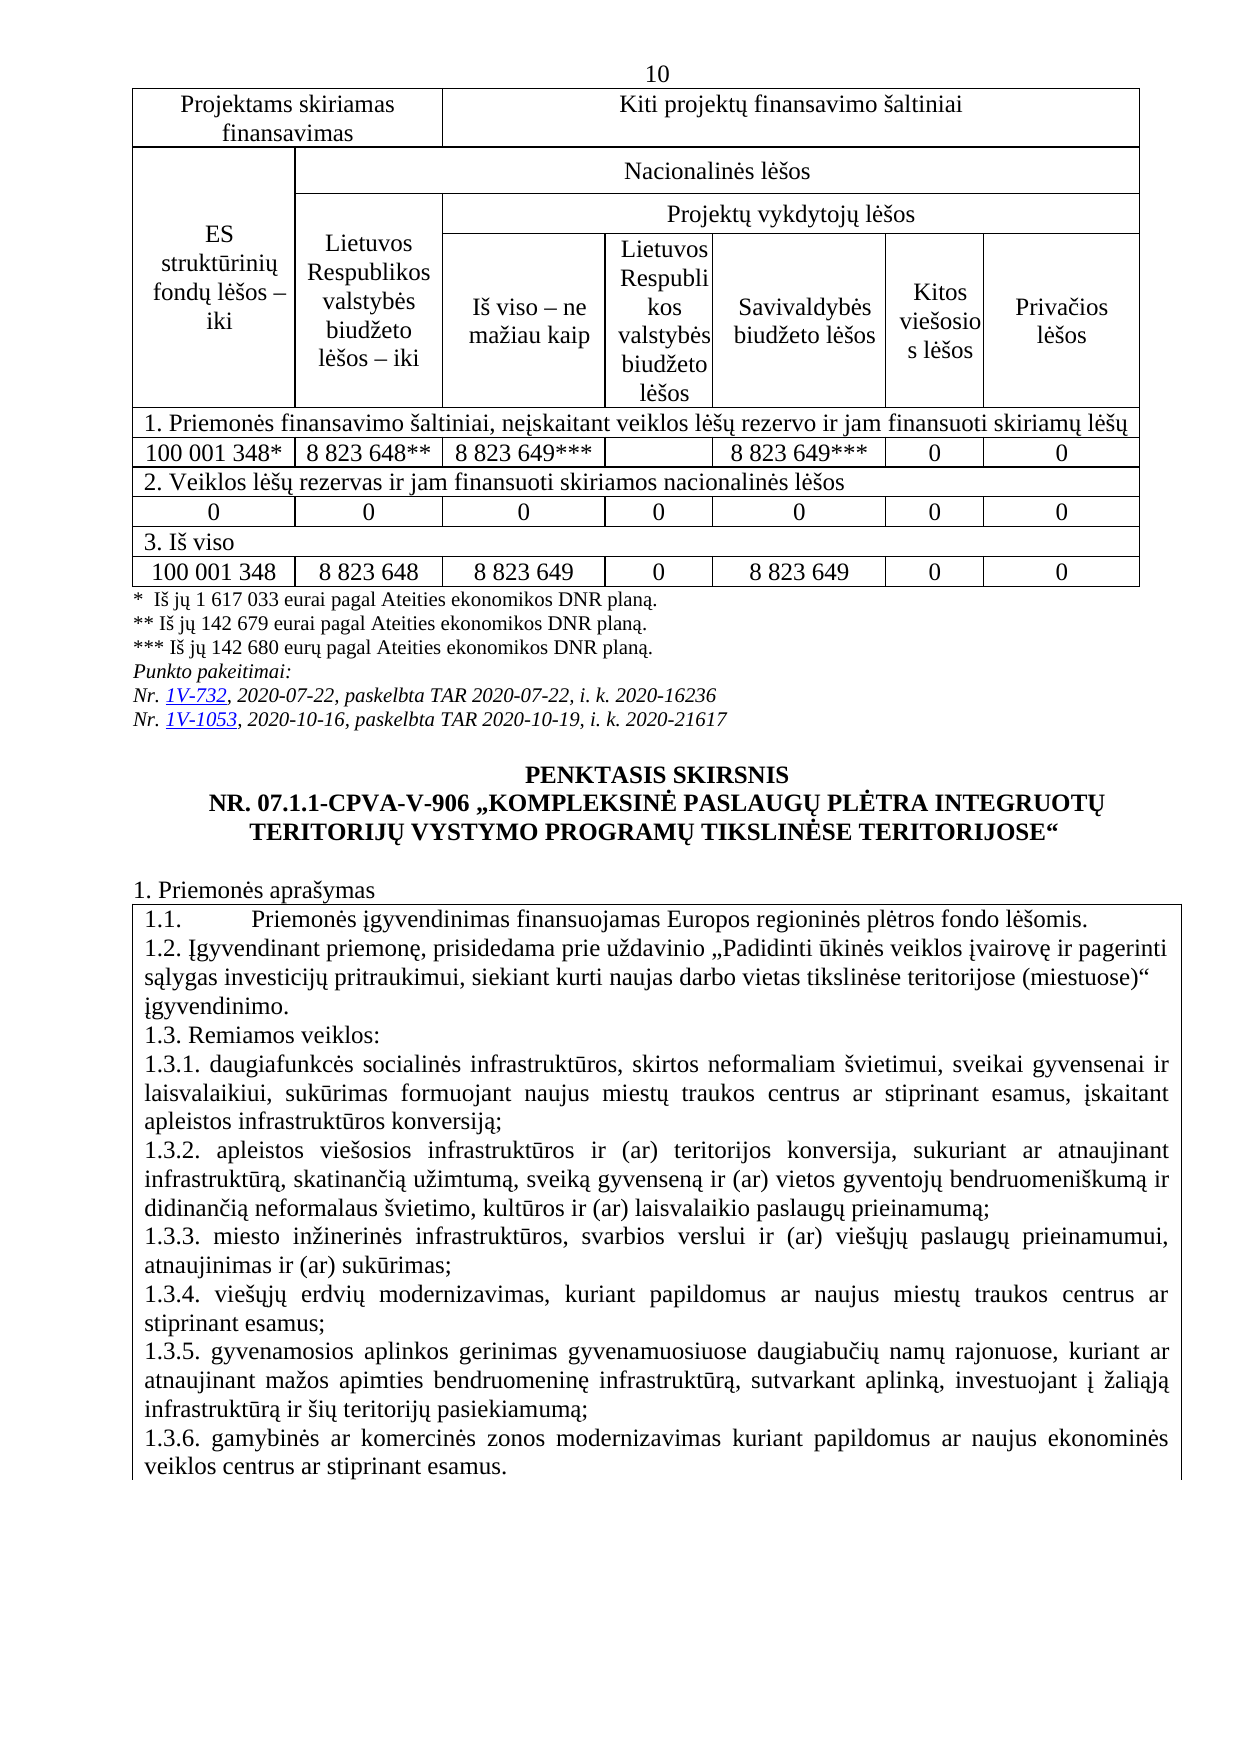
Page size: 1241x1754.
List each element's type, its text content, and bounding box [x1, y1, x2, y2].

table_cell [606, 438, 712, 466]
table_cell Savivaldybės biudžeto lėšos [713, 234, 885, 407]
text * Iš jų 1 617 033 eurai pagal Ateities ekonomikos DNR planą. [133, 587, 1181, 611]
table_cell Nacionalinės lėšos [296, 148, 1139, 193]
table_cell 1.3. Remiamos veiklos: 1.3.1. daugiafunkcės socialinės infrastruktūros, skirtos neformaliam švietimui, sveikai gyvensenai ir laisvalaikiui, sukūrimas formuojant naujus miestų traukos centrus ar stiprinant esamus, įskaitant apleistos infrastruktūros konversiją; 1.3.2. apleistos viešosios infrastruktūros ir (ar) teritorijos konversija, sukuriant ar atnaujinant infrastruktūrą, skatinančią užimtumą, sveiką gyvenseną ir (ar) vietos gyventojų bendruomeniškumą ir didinančią neformalaus švietimo, kultūros ir (ar) laisvalaikio paslaugų prieinamumą; 1.3.3. miesto inžinerinės infrastruktūros, svarbios verslui ir (ar) viešųjų paslaugų prieinamumui, atnaujinimas ir (ar) sukūrimas; 1.3.4. viešųjų erdvių modernizavimas, kuriant papildomus ar naujus miestų traukos centrus ar stiprinant esamus; 1.3.5. gyvenamosios aplinkos gerinimas gyvenamuosiuose daugiabučių namų rajonuose, kuriant ar atnaujinant mažos apimties bendruomeninę infrastruktūrą, sutvarkant aplinką, investuojant į žaliąją infrastruktūrą ir šių teritorijų pasiekiamumą; 1.3.6. gamybinės ar komercinės zonos modernizavimas kuriant papildomus ar naujus ekonominės veiklos centrus ar stiprinant esamus. [133, 1020, 1181, 1480]
table_cell Lietuvos Respublikos valstybės biudžeto lėšos [606, 234, 712, 407]
text 1. Priemonės aprašymas [133, 875, 1181, 903]
table_cell Kitos viešosios lėšos [886, 234, 983, 407]
text ** Iš jų 142 679 eurai pagal Ateities ekonomikos DNR planą. [133, 611, 1181, 635]
table_cell 0 [886, 438, 983, 466]
table_cell 8 823 648 [296, 557, 442, 586]
table_cell 3. Iš viso [133, 527, 1139, 556]
table_cell 0 [606, 557, 712, 586]
table_cell 8 823 649 [713, 557, 885, 586]
table_cell Lietuvos Respublikos valstybės biudžeto lėšos – iki [296, 194, 442, 407]
table_header Kiti projektų finansavimo šaltiniai [443, 89, 1139, 146]
table_cell 8 823 649*** [443, 438, 604, 466]
table_cell 0 [886, 557, 983, 586]
text Punkto pakeitimai: [133, 659, 1181, 683]
table_header 1.1. Priemonės įgyvendinimas finansuojamas Europos regioninės plėtros fondo lėšomis. [133, 905, 1181, 933]
table_cell 0 [606, 497, 712, 526]
table_cell Projektų vykdytojų lėšos [443, 194, 1139, 233]
table_header Projektams skiriamas finansavimas [133, 89, 442, 146]
table_cell 0 [886, 497, 983, 526]
table_cell 0 [984, 557, 1139, 586]
table_cell 0 [443, 497, 604, 526]
table_cell 0 [296, 497, 442, 526]
table_cell 0 [984, 438, 1139, 466]
text Nr. 1V-732, 2020-07-22, paskelbta TAR 2020-07-22, i. k. 2020-16236 [133, 683, 1181, 707]
table_cell 1.2. Įgyvendinant priemonę, prisidedama prie uždavinio „Padidinti ūkinės veiklos įvairovę ir pagerinti sąlygas investicijų pritraukimui, siekiant kurti naujas darbo vietas tikslinėse teritorijose (miestuose)“ įgyvendinimo. [133, 933, 1181, 1020]
text *** Iš jų 142 680 eurų pagal Ateities ekonomikos DNR planą. [133, 635, 1181, 659]
table_cell ES struktūrinių fondų lėšos – iki [133, 148, 294, 407]
table_cell 100 001 348 [133, 557, 294, 586]
text penktasis skirsnis [133, 760, 1181, 788]
table_cell Iš viso – ne mažiau kaip [443, 234, 604, 407]
table_cell 8 823 649*** [713, 438, 885, 466]
table_cell 8 823 649 [443, 557, 604, 586]
table_cell Privačios lėšos [984, 234, 1139, 407]
table_cell 0 [984, 497, 1139, 526]
table_cell 100 001 348* [133, 438, 294, 466]
table_cell 2. Veiklos lėšų rezervas ir jam finansuoti skiriamos nacionalinės lėšos [133, 468, 1139, 496]
table_cell 8 823 648** [296, 438, 442, 466]
table_cell 1. Priemonės finansavimo šaltiniai, neįskaitant veiklos lėšų rezervo ir jam finansuoti skiriamų lėšų [133, 408, 1139, 437]
text Nr. 1V-1053, 2020-10-16, paskelbta TAR 2020-10-19, i. k. 2020-21617 [133, 707, 1181, 731]
table_cell 0 [713, 497, 885, 526]
table_cell 0 [133, 497, 294, 526]
text NR. 07.1.1-CPVA-V-906 „KOMPLEKSINĖ PASLAUGŲ PLĖTRA INTEGRUOTŲ TERITORIJŲ VYSTYMO PROGRAMŲ TIKSLINĖSE TERITORIJOSE“ [133, 788, 1181, 846]
